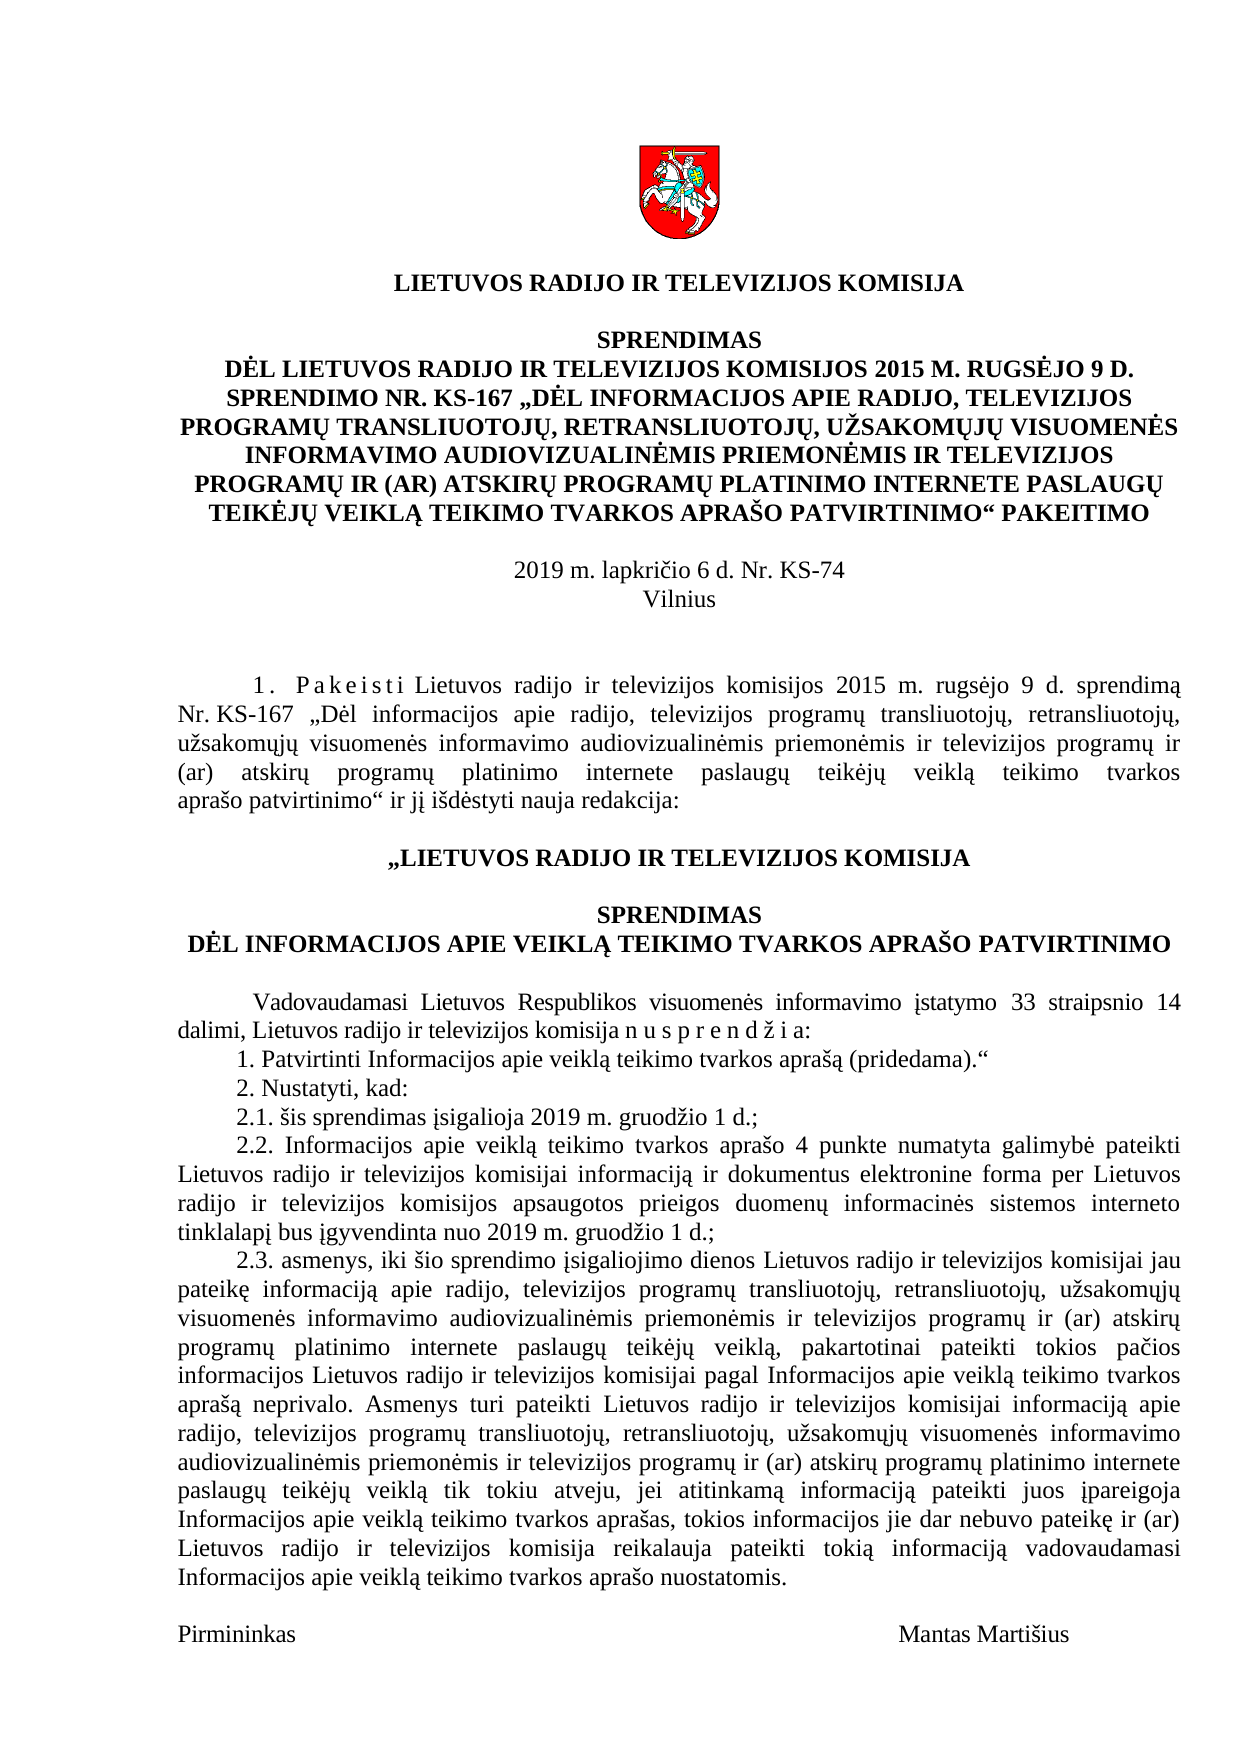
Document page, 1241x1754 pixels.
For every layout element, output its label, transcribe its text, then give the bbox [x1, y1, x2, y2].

text Vadovaudamasi Lietuvos Respublikos visuomenės informavimo įstatymo 33 straipsnio 14 dalimi, Lietuvos radijo ir televizijos komisija n u s p r e n d ž i a: [177, 987, 1181, 1044]
text 2.2. Informacijos apie veiklą teikimo tvarkos aprašo 4 punkte numatyta galimybė pateikti Lietuvos radijo ir televizijos komisijai informaciją ir dokumentus elektronine forma per Lietuvos radijo ir televizijos komisijos apsaugotos prieigos duomenų informacinės sistemos interneto tinklalapį bus įgyvendinta nuo 2019 m. gruodžio 1 d.; [177, 1130, 1181, 1245]
text 1. Pakeisti Lietuvos radijo ir televizijos komisijos 2015 m. rugsėjo 9 d. sprendimą Nr. KS-167 „Dėl informacijos apie radijo, televizijos programų transliuotojų, retransliuotojų, užsakomųjų visuomenės informavimo audiovizualinėmis priemonėmis ir televizijos programų ir (ar) atskirų programų platinimo internete paslaugų teikėjų veiklą teikimo tvarkos aprašo patvirtinimo“ ir jį išdėstyti nauja redakcija: [177, 670, 1181, 814]
text Pirmininkas Mantas Martišius [177, 1619, 1181, 1648]
text DĖL LIETUVOS RADIJO IR TELEVIZIJOS KOMISIJOS 2015 M. RUGSĖJO 9 D. SPRENDIMO NR. KS-167 „DĖL INFORMACIJOS APIE RADIJO, TELEVIZIJOS PROGRAMŲ TRANSLIUOTOJŲ, RETRANSLIUOTOJŲ, UŽSAKOMŲJŲ VISUOMENĖS INFORMAVIMO AUDIOVIZUALINĖMIS PRIEMONĖMIS IR TELEVIZIJOS PROGRAMŲ IR (AR) ATSKIRŲ PROGRAMŲ PLATINIMO INTERNETE PASLAUGŲ TEIKĖJŲ VEIKLĄ TEIKIMO TVARKOS APRAŠO PATVIRTINIMO“ PAKEITIMO [177, 354, 1181, 527]
text Vilnius [177, 584, 1181, 613]
text DĖL INFORMACIJOS APIE VEIKLĄ TEIKIMO TVARKOS APRAŠO PATVIRTINIMO [177, 929, 1181, 958]
text 2. Nustatyti, kad: [177, 1073, 1181, 1102]
text LIETUVOS RADIJO IR TELEVIZIJOS KOMISIJA [177, 268, 1181, 297]
text 2019 m. lapkričio 6 d. Nr. KS-74 [177, 555, 1181, 584]
text 2.3. asmenys, iki šio sprendimo įsigaliojimo dienos Lietuvos radijo ir televizijos komisijai jau pateikę informaciją apie radijo, televizijos programų transliuotojų, retransliuotojų, užsakomųjų visuomenės informavimo audiovizualinėmis priemonėmis ir televizijos programų ir (ar) atskirų programų platinimo internete paslaugų teikėjų veiklą, pakartotinai pateikti tokios pačios informacijos Lietuvos radijo ir televizijos komisijai pagal Informacijos apie veiklą teikimo tvarkos aprašą neprivalo. Asmenys turi pateikti Lietuvos radijo ir televizijos komisijai informaciją apie radijo, televizijos programų transliuotojų, retransliuotojų, užsakomųjų visuomenės informavimo audiovizualinėmis priemonėmis ir televizijos programų ir (ar) atskirų programų platinimo internete paslaugų teikėjų veiklą tik tokiu atveju, jei atitinkamą informaciją pateikti juos įpareigoja Informacijos apie veiklą teikimo tvarkos aprašas, tokios informacijos jie dar nebuvo pateikę ir (ar) Lietuvos radijo ir televizijos komisija reikalauja pateikti tokią informaciją vadovaudamasi Informacijos apie veiklą teikimo tvarkos aprašo nuostatomis. [177, 1245, 1181, 1590]
text SPRENDIMAS [177, 900, 1181, 929]
text 2.1. šis sprendimas įsigalioja 2019 m. gruodžio 1 d.; [177, 1102, 1181, 1130]
text 1. Patvirtinti Informacijos apie veiklą teikimo tvarkos aprašą (pridedama).“ [177, 1044, 1181, 1073]
text „LIETUVOS RADIJO IR TELEVIZIJOS KOMISIJA [177, 843, 1181, 872]
text SPRENDIMAS [177, 325, 1181, 354]
